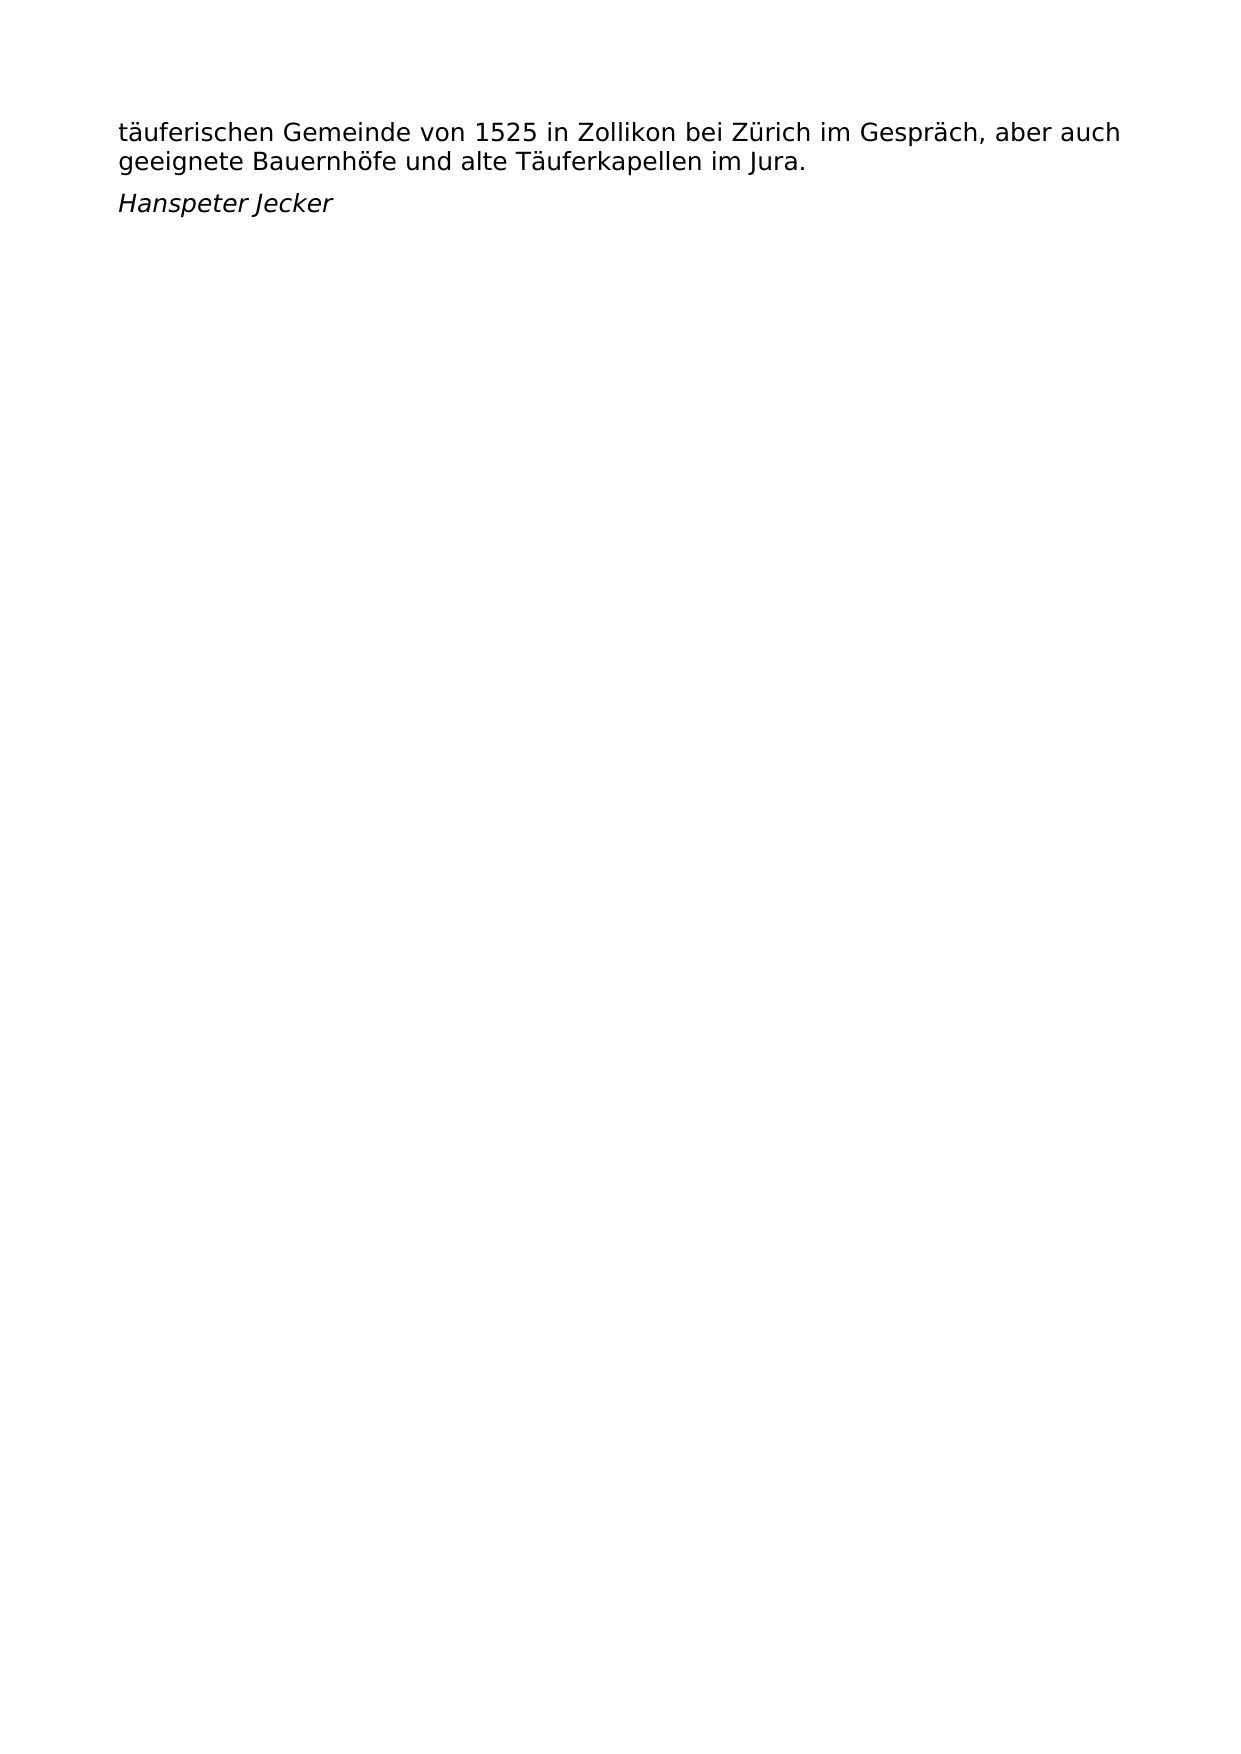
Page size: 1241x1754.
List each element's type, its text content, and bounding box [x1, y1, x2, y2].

text täuferischen Gemeinde von 1525 in Zollikon bei Zürich im Gespräch, aber auch geeignete Bauernhöfe und alte Täuferkapellen im Jura. [118, 118, 1122, 176]
text Hanspeter Jecker [118, 189, 1122, 218]
